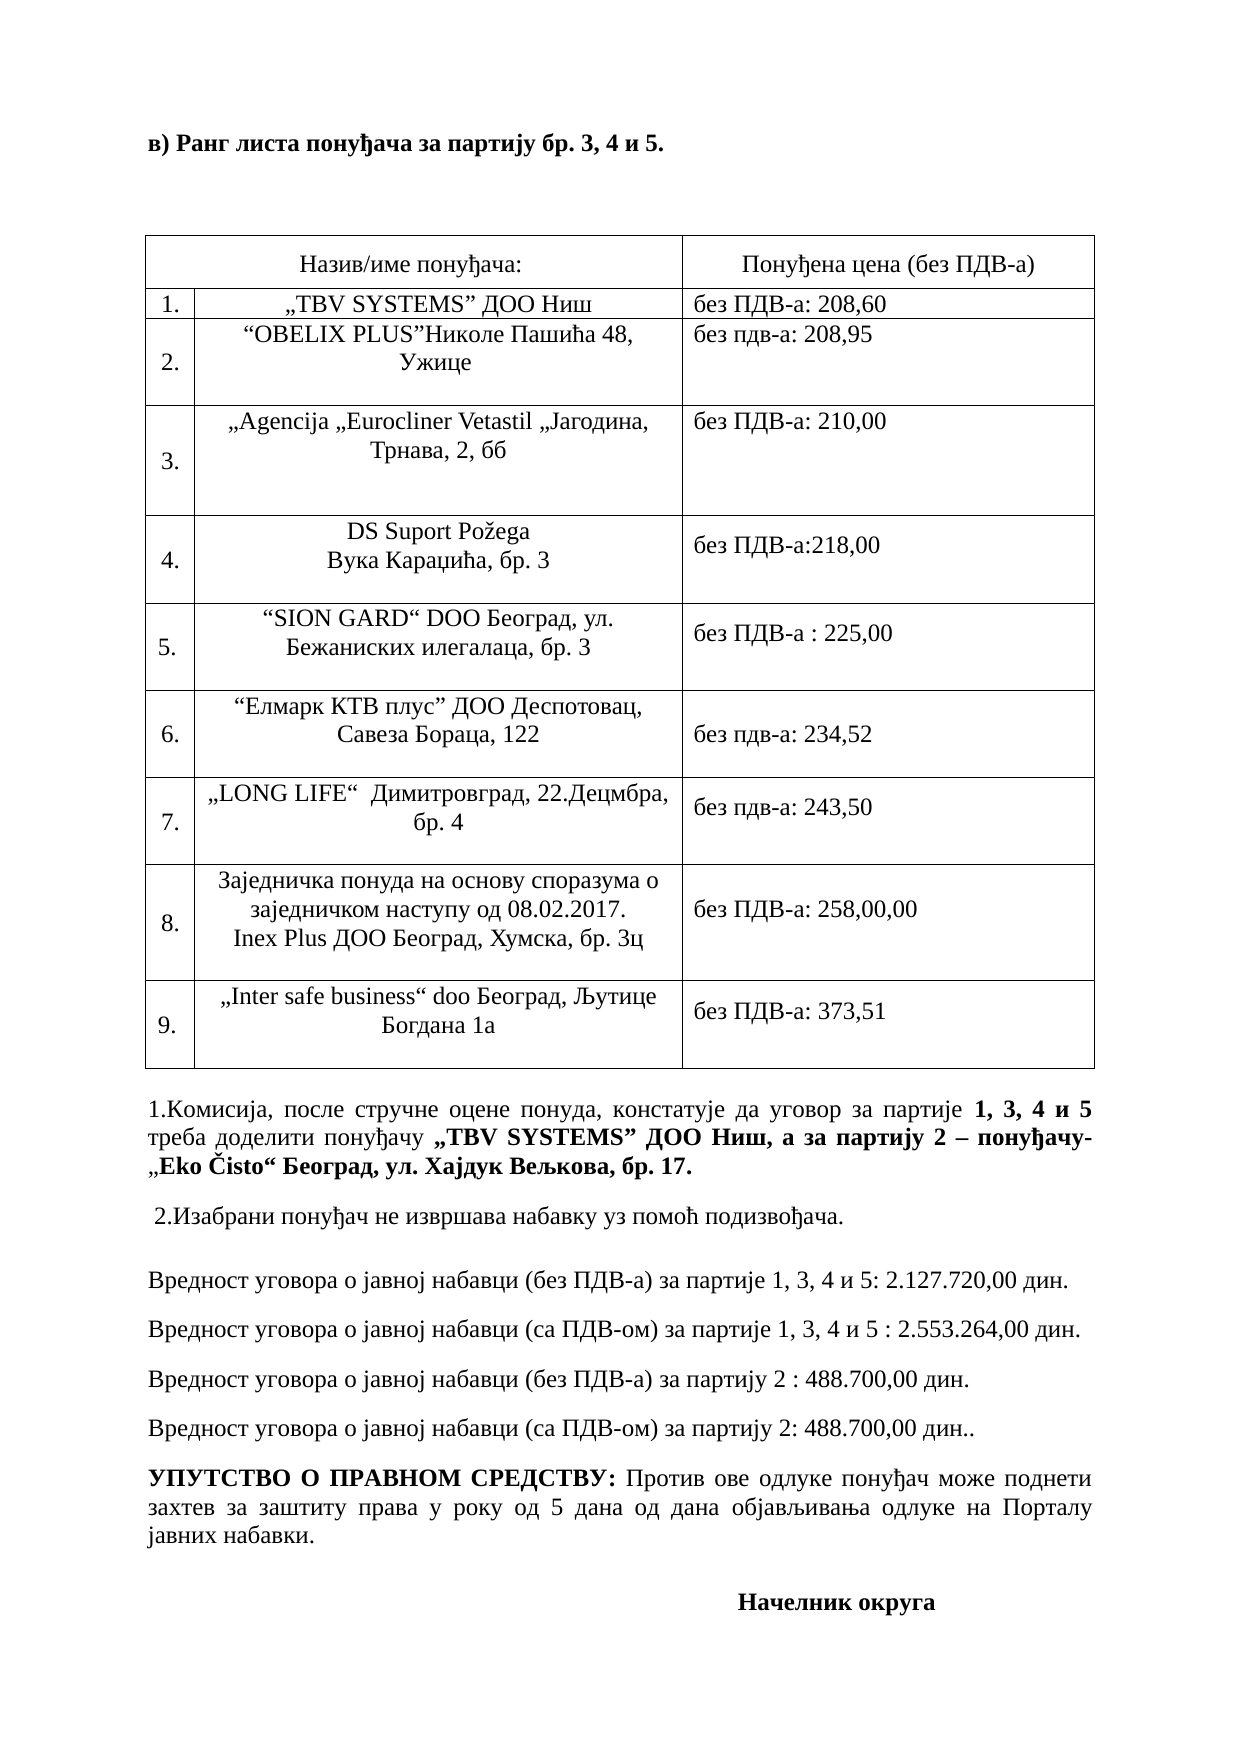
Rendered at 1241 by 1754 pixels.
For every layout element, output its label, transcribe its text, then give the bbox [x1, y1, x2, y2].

text 1.Комисија, после стручне оцене понуда, констатује да уговор за партије 1, 3, 4 и 5 треба доделити понуђачу „TBV SYSTEMS” ДОО Ниш, а за партију 2 – понуђачу-„Eko Čisto“ Београд, ул. Хајдук Вељкова, бр. 17. [148, 1094, 1092, 1180]
text Вредност уговора о јавној набавци (без ПДВ-а) за партије 1, 3, 4 и 5: 2.127.720,00 дин. [148, 1265, 1092, 1293]
table_cell без пдв-а: 234,52 [683, 691, 1094, 777]
table_cell DS Suport Požega Вука Караџића, бр. 3 [195, 516, 682, 602]
table_cell „Inter safe business“ doo Београд, Љутице Богдана 1а [195, 981, 682, 1068]
table_cell 4. [146, 516, 194, 602]
table_cell 7. [146, 778, 194, 864]
table_cell 8. [146, 865, 194, 980]
table_header Понуђена цена (без ПДВ-а) [683, 236, 1094, 288]
table_cell без ПДВ-а: 258,00,00 [683, 865, 1094, 980]
table_cell “Елмарк КТВ плус” ДОО Деспотовац, Савеза Бораца, 122 [195, 691, 682, 777]
table_cell 1. [146, 289, 194, 318]
text Вредност уговора о јавној набавци (са ПДВ-ом) за партије 1, 3, 4 и 5 : 2.553.264,00 дин. [148, 1314, 1092, 1343]
table_cell 6. [146, 691, 194, 777]
table_cell 9. [146, 981, 194, 1068]
table_cell без ПДВ-а:218,00 [683, 516, 1094, 602]
table_cell “OBELIX PLUS”Николе Пашића 48, Ужице [195, 319, 682, 405]
text Вредност уговора о јавној набавци (без ПДВ-а) за партију 2 : 488.700,00 дин. [148, 1364, 1092, 1393]
table_cell 2. [146, 319, 194, 405]
text в) Ранг листа понуђача за партију бр. 3, 4 и 5. [148, 128, 1092, 156]
table_cell без ПДВ-а: 208,60 [683, 289, 1094, 318]
table_cell „TBV SYSTEMS” ДОО Ниш [195, 289, 682, 318]
text Начелник округа [664, 1587, 1092, 1616]
table_cell без пдв-а: 208,95 [683, 319, 1094, 405]
table_cell 3. [146, 406, 194, 515]
text УПУТСТВО О ПРАВНОМ СРЕДСТВУ: Против ове одлуке понуђач може поднети захтев за заштиту права у року од 5 дана од дана објављивања одлуке на Порталу јавних набавки. [148, 1463, 1092, 1549]
table_cell без пдв-а: 243,50 [683, 778, 1094, 864]
text 2.Изабрани понуђач не извршава набавку уз помоћ подизвођача. [148, 1201, 1092, 1229]
text Вредност уговора о јавној набавци (са ПДВ-ом) за партију 2: 488.700,00 дин.. [148, 1413, 1092, 1442]
table_header Назив/име понуђача: [146, 236, 682, 288]
table_cell без ПДВ-а: 210,00 [683, 406, 1094, 515]
table_cell “SION GARD“ DOO Београд, ул. Бежаниских илегалаца, бр. 3 [195, 604, 682, 690]
table_cell без ПДВ-а: 373,51 [683, 981, 1094, 1068]
table_cell „LONG LIFE“ Димитровград, 22.Децмбра, бр. 4 [195, 778, 682, 864]
table_cell 5. [146, 604, 194, 690]
table_cell „Agencija „Eurocliner Vetastil „Јагодина, Трнава, 2, бб [195, 406, 682, 515]
table_cell Заједничка понуда на основу споразума о заједничком наступу од 08.02.2017. Inex Plus ДОО Београд, Хумска, бр. 3ц [195, 865, 682, 980]
table_cell без ПДВ-а : 225,00 [683, 604, 1094, 690]
